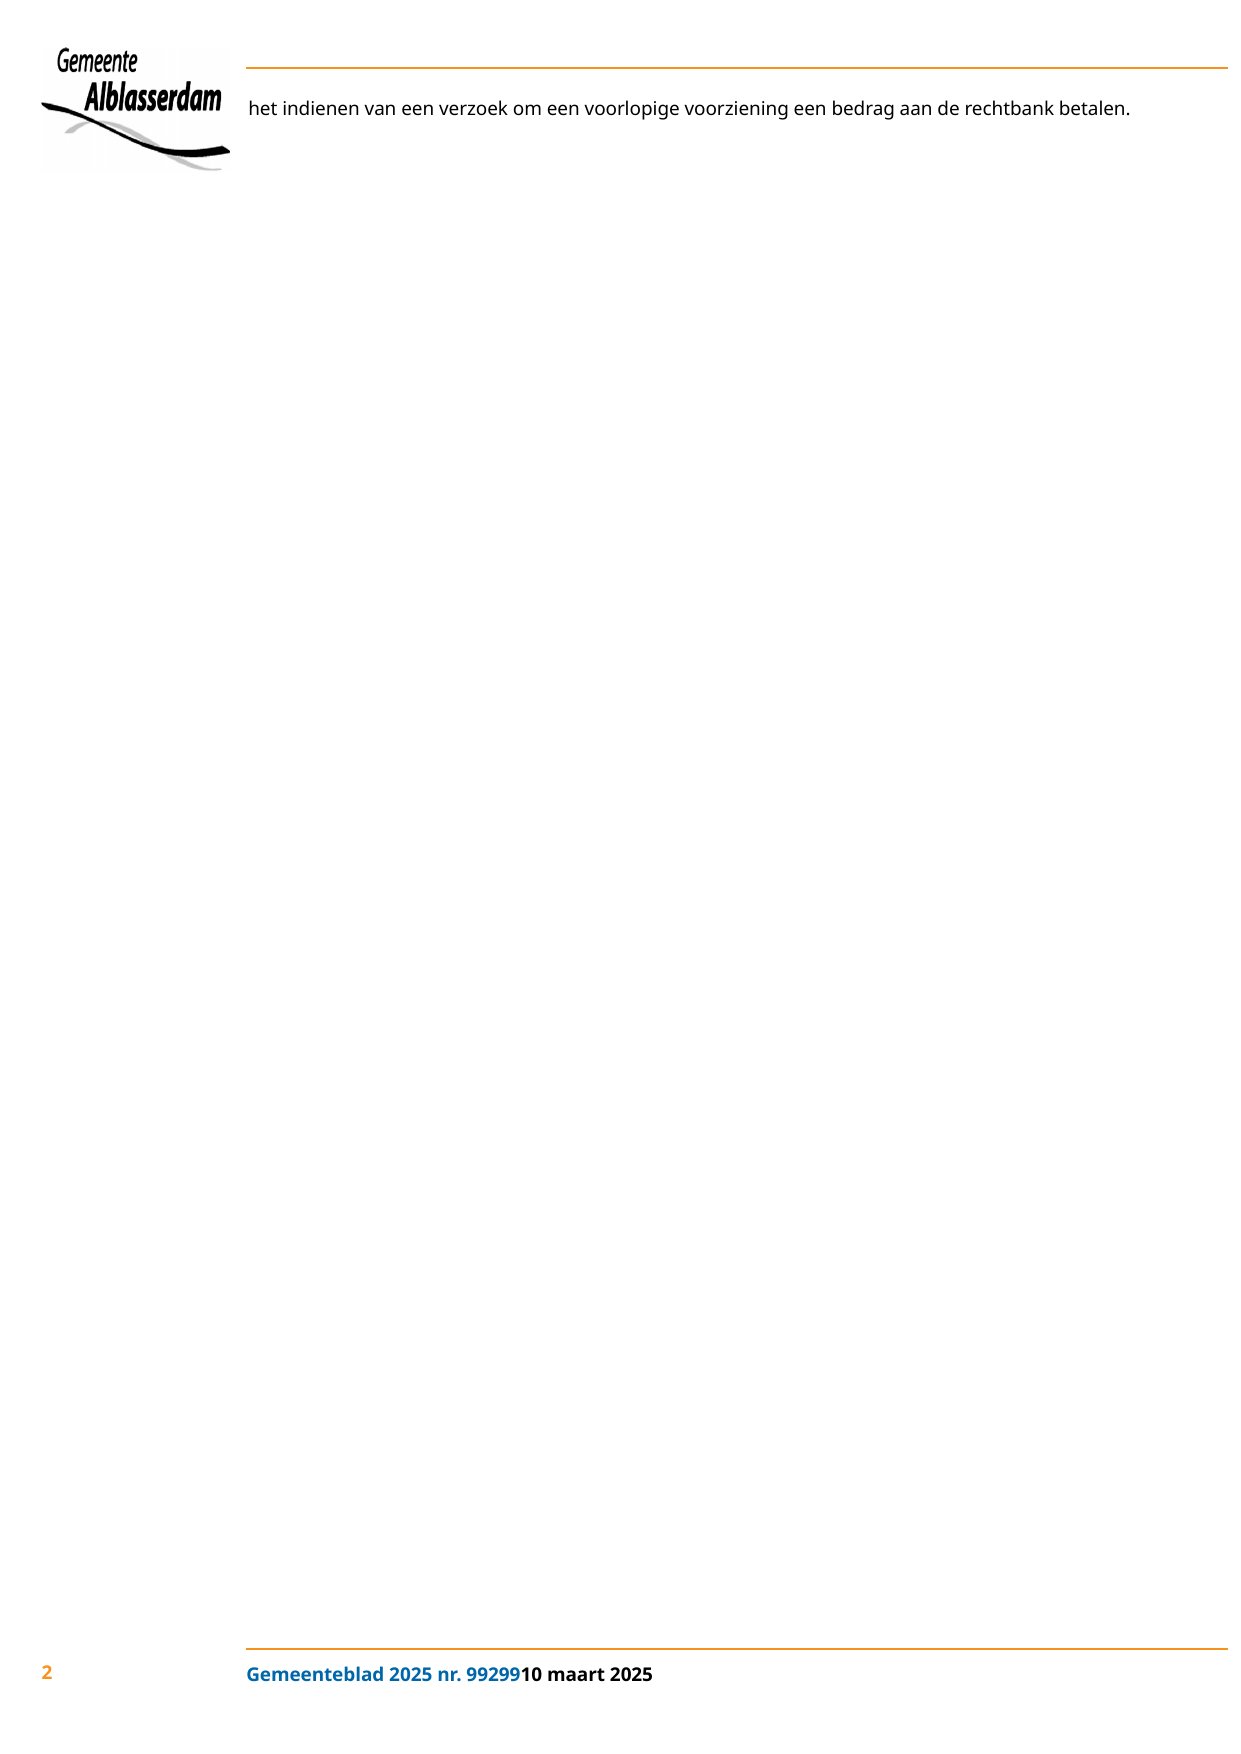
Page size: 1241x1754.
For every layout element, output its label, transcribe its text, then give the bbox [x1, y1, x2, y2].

picture [41, 47, 231, 172]
text het indienen van een verzoek om een voorlopige voorziening een bedrag aan de rechtbank betalen. [248, 95, 1152, 121]
